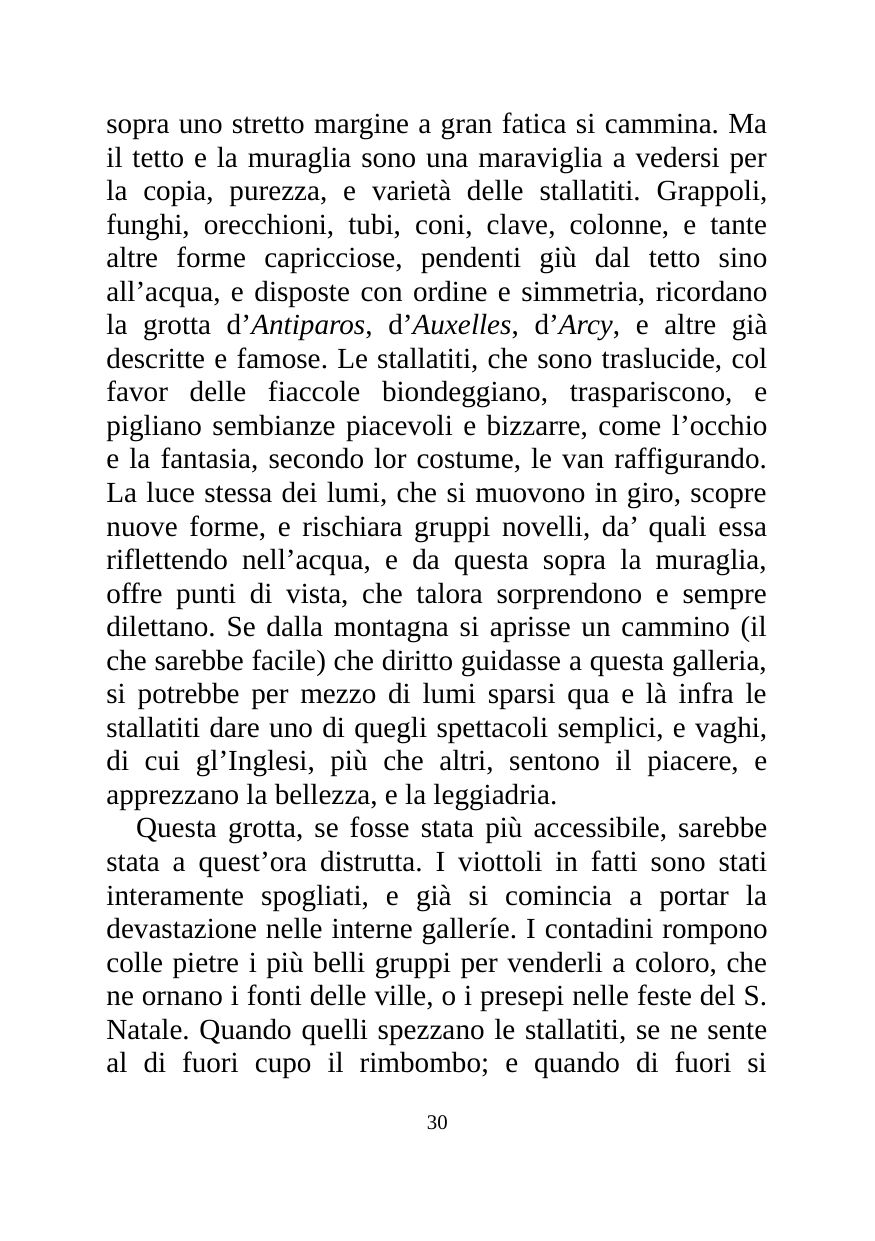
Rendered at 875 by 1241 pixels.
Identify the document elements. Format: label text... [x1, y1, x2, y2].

text sopra uno stretto margine a gran fatica si cammina. Ma il tetto e la muraglia sono una maraviglia a vedersi per la copia, purezza, e varietà delle stallatiti. Grappoli, funghi, orecchioni, tubi, coni, clave, colonne, e tante altre forme capricciose, pendenti giù dal tetto sino all’acqua, e disposte con ordine e simmetria, ricordano la grotta d’Antiparos, d’Auxelles, d’Arcy, e altre già descritte e famose. Le stallatiti, che sono traslucide, col favor delle fiaccole biondeggiano, traspariscono, e pigliano sembianze piacevoli e bizzarre, come l’occhio e la fantasia, secondo lor costume, le van raffigurando. La luce stessa dei lumi, che si muovono in giro, scopre nuove forme, e rischiara gruppi novelli, da’ quali essa riflettendo nell’acqua, e da questa sopra la muraglia, offre punti di vista, che talora sorprendono e sempre dilettano. Se dalla montagna si aprisse un cammino (il che sarebbe facile) che diritto guidasse a questa galleria, si potrebbe per mezzo di lumi sparsi qua e là infra le stallatiti dare uno di quegli spettacoli semplici, e vaghi, di cui gl’Inglesi, più che altri, sentono il piacere, e apprezzano la bellezza, e la leggiadria. [106, 106, 768, 811]
text Questa grotta, se fosse stata più accessibile, sarebbe stata a quest’ora distrutta. I viottoli in fatti sono stati interamente spogliati, e già si comincia a portar la devastazione nelle interne galleríe. I contadini rompono colle pietre i più belli gruppi per venderli a coloro, che ne ornano i fonti delle ville, o i presepi nelle feste del S. Natale. Quando quelli spezzano le stallatiti, se ne sente al di fuori cupo il rimbombo; e quando di fuori si [106, 811, 768, 1079]
